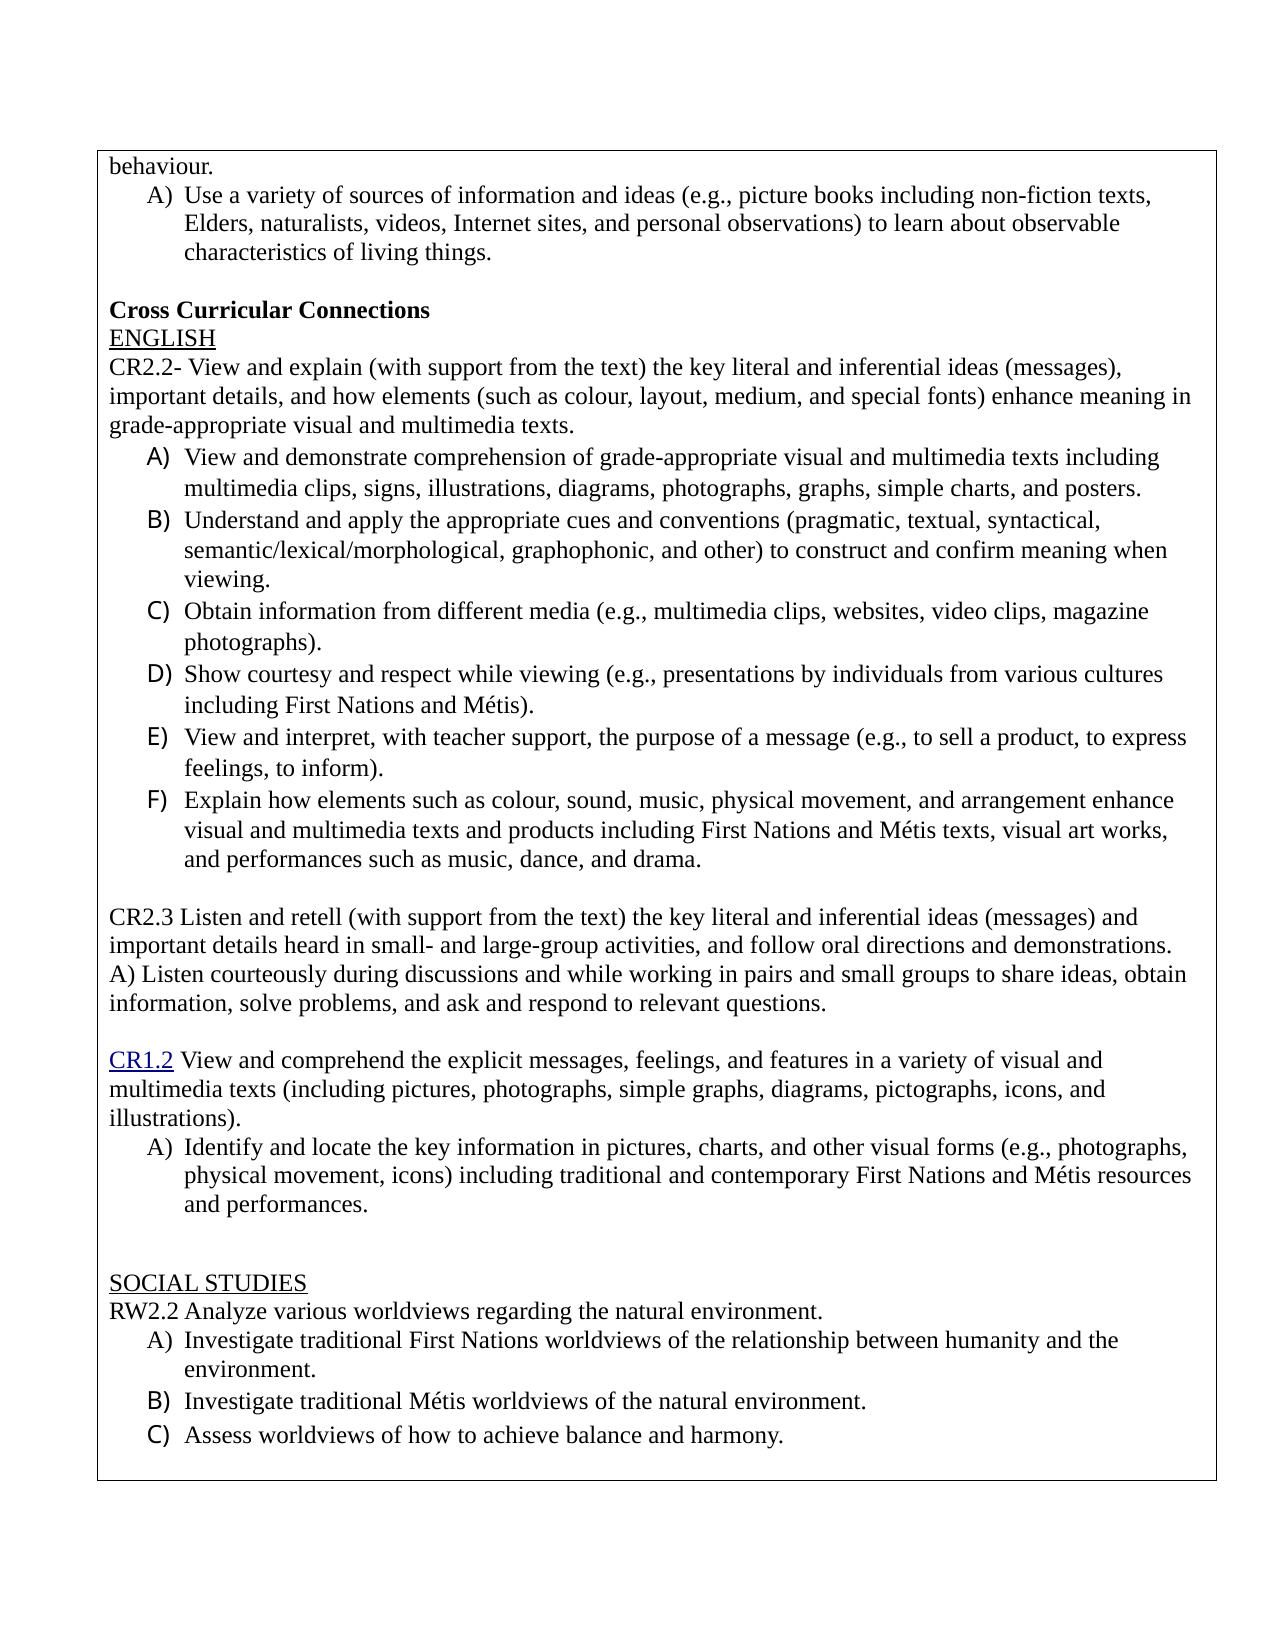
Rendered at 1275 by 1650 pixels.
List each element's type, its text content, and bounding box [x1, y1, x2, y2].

table_cell Outcome/Indicators: AN2.1 Analyze the growth and development of familiar animals, including birds, fish, insects, reptiles, amphibians, and mammals, during their life cycles. (CP, SI) Pose questions about the growth and development of familiar animals. Use a variety of resources (e.g., Elder, naturalist, zookeeper, park warden, pet store, books, pictures, and videos) to find information about the life cycles of living things. Identify the names of the offspring (e.g., cub, pup, calf, kitten, chick, fawn, fingerling, maggot, tadpole, gosling, and infant) of familiar animals. Recognize the cyclic nature of Mother Earth expressed by the Medicine Wheel, including life cycles and seasonal behaviours of animals. F) Describe the characteristics common to each stage (e.g., birth, youth, adulthood, and old age) of the life cycle of familiar animals (e.g., dog, cat, beaver, frog, fish, bird, ant, wasp, and chicken). H) Create a physical, visual, or dramatic representation of the growth and development of familiar animals during their life cycles LT1.1 Differentiate between living things according to observable characteristics, including appearance and behaviour. Use a variety of sources of information and ideas (e.g., picture books including non-fiction texts, Elders, naturalists, videos, Internet sites, and personal observations) to learn about observable characteristics of living things. Cross Curricular Connections ENGLISH CR2.2- View and explain (with support from the text) the key literal and inferential ideas (messages), important details, and how elements (such as colour, layout, medium, and special fonts) enhance meaning in grade-appropriate visual and multimedia texts. View and demonstrate comprehension of grade-appropriate visual and multimedia texts including multimedia clips, signs, illustrations, diagrams, photographs, graphs, simple charts, and posters. Understand and apply the appropriate cues and conventions (pragmatic, textual, syntactical, semantic/lexical/morphological, graphophonic, and other) to construct and confirm meaning when viewing. Obtain information from different media (e.g., multimedia clips, websites, video clips, magazine photographs). Show courtesy and respect while viewing (e.g., presentations by individuals from various cultures including First Nations and Métis). View and interpret, with teacher support, the purpose of a message (e.g., to sell a product, to express feelings, to inform). Explain how elements such as colour, sound, music, physical movement, and arrangement enhance visual and multimedia texts and products including First Nations and Métis texts, visual art works, and performances such as music, dance, and drama. CR2.3 Listen and retell (with support from the text) the key literal and inferential ideas (messages) and important details heard in small- and large-group activities, and follow oral directions and demonstrations. A) Listen courteously during discussions and while working in pairs and small groups to share ideas, obtain information, solve problems, and ask and respond to relevant questions. CR1.2 View and comprehend the explicit messages, feelings, and features in a variety of visual and multimedia texts (including pictures, photographs, simple graphs, diagrams, pictographs, icons, and illustrations). Identify and locate the key information in pictures, charts, and other visual forms (e.g., photographs, physical movement, icons) including traditional and contemporary First Nations and Métis resources and performances. SOCIAL STUDIES RW2.2 Analyze various worldviews regarding the natural environment. Investigate traditional First Nations worldviews of the relationship between humanity and the environment. Investigate traditional Métis worldviews of the natural environment. Assess worldviews of how to achieve balance and harmony. Activity: Opening video- Medicine Wheel , Read Aloud (Run Salmon Run), Medicine Wheel Connection Labeling (Direction, Color, Season, Life cycle). Medicine Wheel Template. Formative Assessment: Observe students participation during questioning and their ability to connect to the medicine wheel seasonal to the salmon life cycle. Students will also submit their completed work for assessment by teacher. [98, 151, 1216, 1479]
